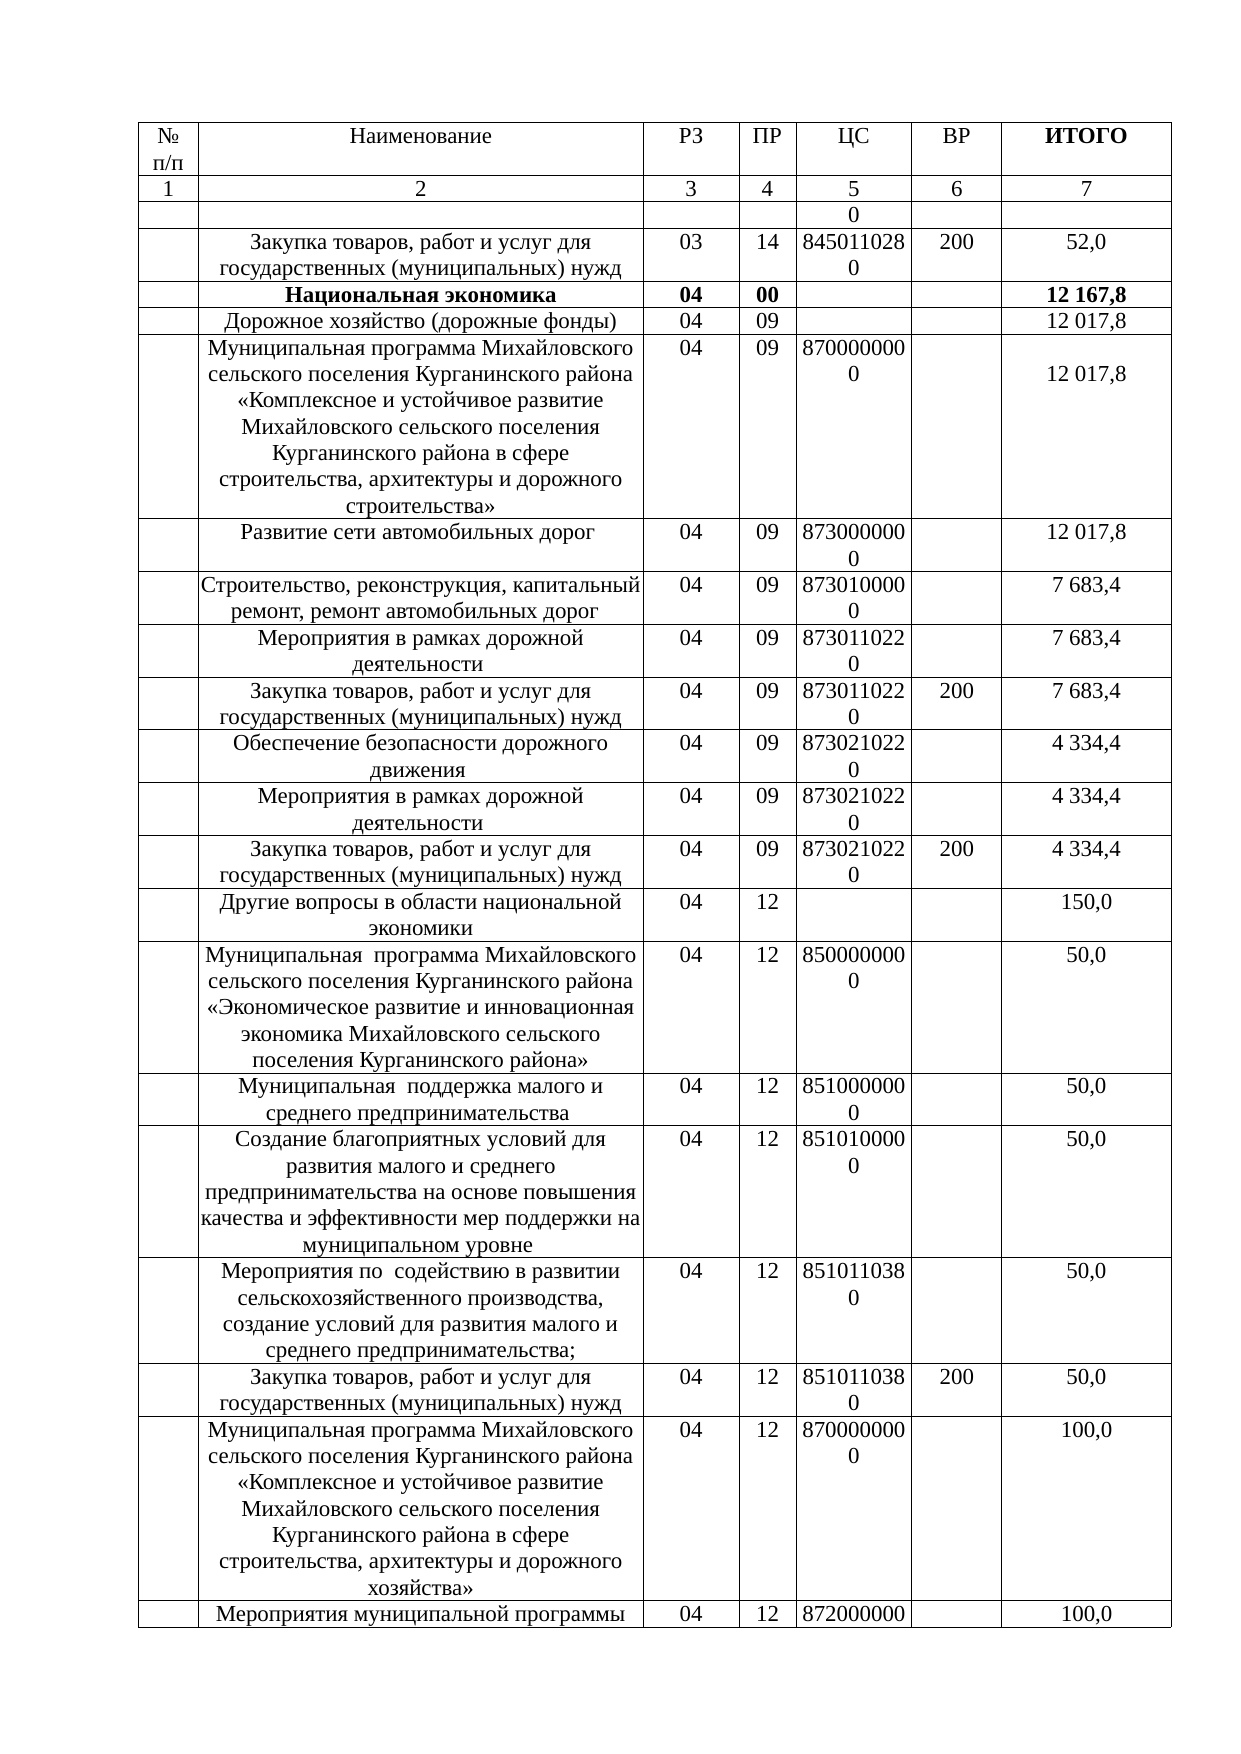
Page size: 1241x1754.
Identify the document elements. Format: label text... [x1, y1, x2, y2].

table_cell 7 683,4 [1002, 678, 1171, 729]
table_cell 200 [912, 836, 1001, 888]
table_cell [912, 519, 1001, 571]
table_cell Муниципальная поддержка малого и среднего предпринимательства [199, 1074, 643, 1125]
table_cell [139, 836, 198, 888]
table_cell 09 [740, 783, 796, 835]
table_header РЗ [644, 123, 739, 175]
table_cell 04 [644, 1126, 739, 1257]
table_cell 04 [644, 942, 739, 1072]
table_cell 04 [644, 783, 739, 835]
table_cell 200 [912, 1364, 1001, 1416]
table_cell Муниципальная программа Михайловского сельского поселения Курганинского района «Комплексное и устойчивое развитие Михайловского сельского поселения Курганинского района в сфере строительства, архитектуры и дорожного хозяйства» [199, 1417, 643, 1600]
table_cell 04 [644, 1258, 739, 1363]
table_cell [912, 1126, 1001, 1257]
table_cell 12 [740, 1074, 796, 1125]
table_cell 04 [644, 282, 739, 307]
table_cell [912, 889, 1001, 941]
table_cell 12 017,8 [1002, 335, 1171, 518]
table_cell 7 683,4 [1002, 625, 1171, 677]
table_cell [139, 519, 198, 571]
table_cell 12 017,8 [1002, 308, 1171, 333]
table_cell [912, 730, 1001, 782]
table_cell [912, 625, 1001, 677]
table_cell [139, 783, 198, 835]
table_cell 8510110380 [797, 1364, 911, 1416]
table_cell [912, 1601, 1001, 1627]
table_cell 14 [740, 229, 796, 281]
table_cell 09 [740, 519, 796, 571]
table_cell 12 017,8 [1002, 519, 1171, 571]
table_cell 3 [644, 176, 739, 201]
table_cell 12 167,8 [1002, 282, 1171, 307]
table_cell [139, 335, 198, 518]
table_cell 03 [644, 229, 739, 281]
table_cell 2 [199, 176, 643, 201]
table_cell 04 [644, 335, 739, 518]
table_cell 4 [740, 176, 796, 201]
table_cell 12 [740, 889, 796, 941]
table_cell Закупка товаров, работ и услуг для государственных (муниципальных) нужд [199, 836, 643, 888]
table_cell 50,0 [1002, 1126, 1171, 1257]
table_cell 8510000000 [797, 1074, 911, 1125]
table_cell 12 [740, 942, 796, 1072]
table_cell 50,0 [1002, 1364, 1171, 1416]
table_cell 50,0 [1002, 942, 1171, 1072]
table_cell [139, 1601, 198, 1627]
table_cell 8730100000 [797, 572, 911, 624]
table_cell [139, 572, 198, 624]
table_cell Национальная экономика [199, 282, 643, 307]
table_header ВР [912, 123, 1001, 175]
table_cell [139, 202, 198, 228]
table_cell Создание благоприятных условий для развития малого и среднего предпринимательства на основе повышения качества и эффективности мер поддержки на муниципальном уровне [199, 1126, 643, 1257]
table_cell 8730210220 [797, 836, 911, 888]
table_cell Мероприятия в рамках дорожной деятельности [199, 783, 643, 835]
table_cell 8730210220 [797, 783, 911, 835]
table_cell [912, 1258, 1001, 1363]
table_cell 52,0 [1002, 229, 1171, 281]
table_cell 04 [644, 308, 739, 333]
table_cell 04 [644, 1364, 739, 1416]
table_cell 8510110380 [797, 1258, 911, 1363]
table_cell Строительство, реконструкция, капитальный ремонт, ремонт автомобильных дорог [199, 572, 643, 624]
table_header ИТОГО [1002, 123, 1171, 175]
table_cell [139, 308, 198, 333]
table_cell 5 [797, 176, 911, 201]
table_cell [912, 572, 1001, 624]
table_cell [912, 202, 1001, 228]
table_cell [139, 1126, 198, 1257]
table_cell 200 [912, 229, 1001, 281]
table_cell 872000000 [797, 1601, 911, 1627]
table_cell [139, 1364, 198, 1416]
table_cell 8700000000 [797, 335, 911, 518]
table_cell [139, 1417, 198, 1600]
table_cell [139, 625, 198, 677]
table_cell 04 [644, 625, 739, 677]
table_cell 8700000000 [797, 1417, 911, 1600]
table_cell [912, 282, 1001, 307]
table_cell 00 [740, 282, 796, 307]
table_header № п/п [139, 123, 198, 175]
table_cell 04 [644, 730, 739, 782]
table_cell [139, 1258, 198, 1363]
table_cell 04 [644, 1417, 739, 1600]
table_cell [139, 942, 198, 1072]
table_cell 04 [644, 1074, 739, 1125]
table_cell 09 [740, 308, 796, 333]
table_cell 8730000000 [797, 519, 911, 571]
table_cell 4 334,4 [1002, 783, 1171, 835]
table_cell [912, 335, 1001, 518]
table_cell [199, 202, 643, 228]
table_cell 4 334,4 [1002, 836, 1171, 888]
table_cell 12 [740, 1364, 796, 1416]
table_cell [912, 1417, 1001, 1600]
table_header ПР [740, 123, 796, 175]
table_cell 04 [644, 519, 739, 571]
table_cell [912, 942, 1001, 1072]
table_header ЦС [797, 123, 911, 175]
table_cell [797, 308, 911, 333]
table_cell Дорожное хозяйство (дорожные фонды) [199, 308, 643, 333]
table_cell [139, 282, 198, 307]
table_cell Обеспечение безопасности дорожного движения [199, 730, 643, 782]
table_cell 100,0 [1002, 1417, 1171, 1600]
table_cell [139, 229, 198, 281]
table_cell [139, 1074, 198, 1125]
table_cell Закупка товаров, работ и услуг для государственных (муниципальных) нужд [199, 1364, 643, 1416]
table_cell [912, 308, 1001, 333]
table_cell 04 [644, 678, 739, 729]
table_cell 7 683,4 [1002, 572, 1171, 624]
table_cell 150,0 [1002, 889, 1171, 941]
table_cell 04 [644, 836, 739, 888]
table_cell 09 [740, 335, 796, 518]
table_cell [797, 282, 911, 307]
table_cell 8500000000 [797, 942, 911, 1072]
table_cell 8510100000 [797, 1126, 911, 1257]
table_cell 09 [740, 836, 796, 888]
table_cell 12 [740, 1126, 796, 1257]
table_cell 04 [644, 889, 739, 941]
table_cell [644, 202, 739, 228]
table_cell 04 [644, 572, 739, 624]
table_cell 4 334,4 [1002, 730, 1171, 782]
table_cell 12 [740, 1417, 796, 1600]
table_cell 12 [740, 1601, 796, 1627]
table_cell 8730110220 [797, 678, 911, 729]
table_cell 7 [1002, 176, 1171, 201]
table_cell Мероприятия в рамках дорожной деятельности [199, 625, 643, 677]
table_cell Муниципальная программа Михайловского сельского поселения Курганинского района «Экономическое развитие и инновационная экономика Михайловского сельского поселения Курганинского района» [199, 942, 643, 1072]
table_cell 09 [740, 625, 796, 677]
table_cell Закупка товаров, работ и услуг для государственных (муниципальных) нужд [199, 229, 643, 281]
table_cell [139, 889, 198, 941]
table_cell Мероприятия по содействию в развитии сельскохозяйственного производства, создание условий для развития малого и среднего предпринимательства; [199, 1258, 643, 1363]
table_cell Развитие сети автомобильных дорог [199, 519, 643, 571]
table_cell [139, 678, 198, 729]
table_cell 0 [797, 202, 911, 228]
table_cell 6 [912, 176, 1001, 201]
table_cell 09 [740, 730, 796, 782]
table_cell 1 [139, 176, 198, 201]
table_cell 50,0 [1002, 1258, 1171, 1363]
table_cell 8450110280 [797, 229, 911, 281]
table_cell 200 [912, 678, 1001, 729]
table_cell 09 [740, 572, 796, 624]
table_cell Закупка товаров, работ и услуг для государственных (муниципальных) нужд [199, 678, 643, 729]
table_cell Другие вопросы в области национальной экономики [199, 889, 643, 941]
table_header Наименование [199, 123, 643, 175]
table_cell [912, 783, 1001, 835]
table_cell 8730210220 [797, 730, 911, 782]
table_cell [912, 1074, 1001, 1125]
table_cell [1002, 202, 1171, 228]
table_cell 8730110220 [797, 625, 911, 677]
table_cell [797, 889, 911, 941]
table_cell [740, 202, 796, 228]
table_cell 04 [644, 1601, 739, 1627]
table_cell [139, 730, 198, 782]
table_cell Муниципальная программа Михайловского сельского поселения Курганинского района «Комплексное и устойчивое развитие Михайловского сельского поселения Курганинского района в сфере строительства, архитектуры и дорожного строительства» [199, 335, 643, 518]
table_cell 100,0 [1002, 1601, 1171, 1627]
table_cell 50,0 [1002, 1074, 1171, 1125]
table_cell 12 [740, 1258, 796, 1363]
table_cell Мероприятия муниципальной программы [199, 1601, 643, 1627]
table_cell 09 [740, 678, 796, 729]
